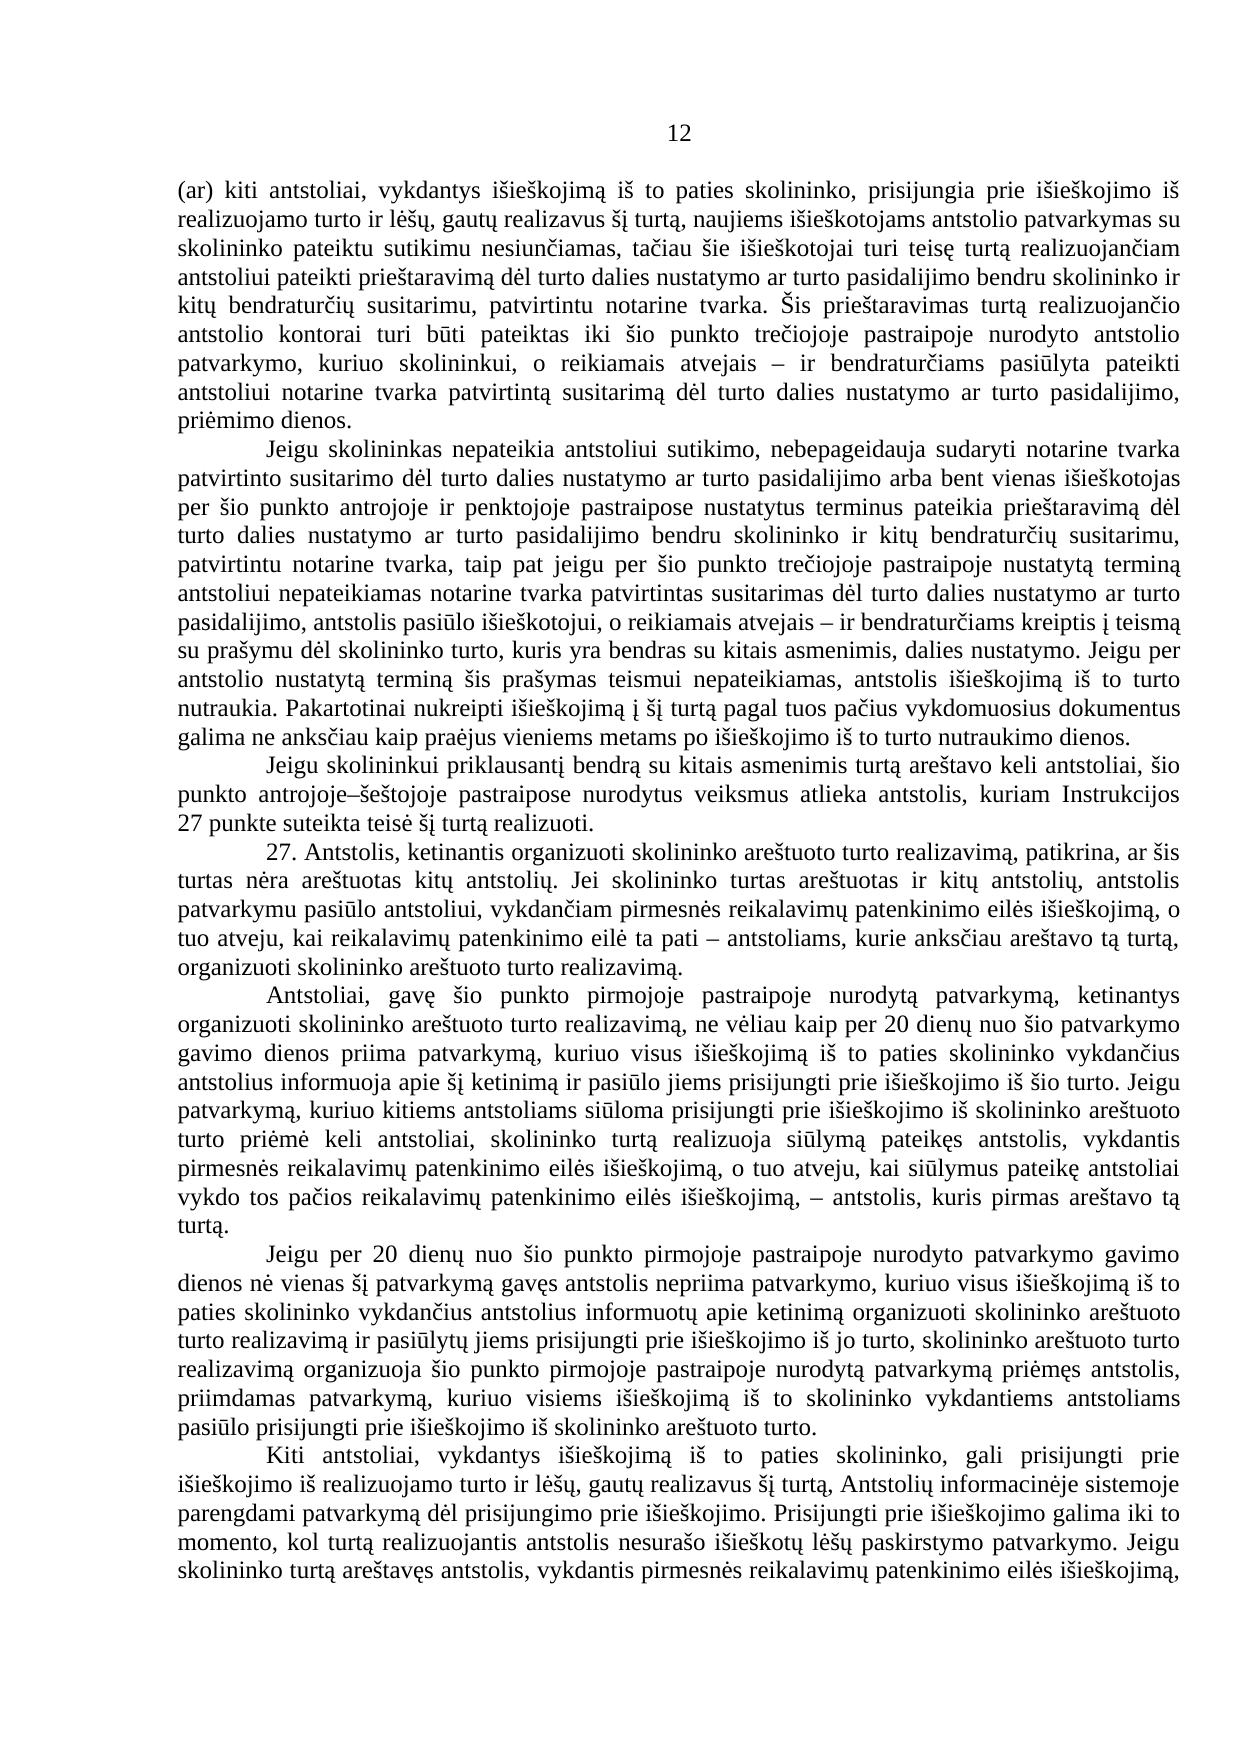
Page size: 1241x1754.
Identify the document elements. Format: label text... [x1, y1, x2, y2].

text Jeigu skolininkas nepateikia antstoliui sutikimo, nebepageidauja sudaryti notarine tvarka patvirtinto susitarimo dėl turto dalies nustatymo ar turto pasidalijimo arba bent vienas išieškotojas per šio punkto antrojoje ir penktojoje pastraipose nustatytus terminus pateikia prieštaravimą dėl turto dalies nustatymo ar turto pasidalijimo bendru skolininko ir kitų bendraturčių susitarimu, patvirtintu notarine tvarka, taip pat jeigu per šio punkto trečiojoje pastraipoje nustatytą terminą antstoliui nepateikiamas notarine tvarka patvirtintas susitarimas dėl turto dalies nustatymo ar turto pasidalijimo, antstolis pasiūlo išieškotojui, o reikiamais atvejais – ir bendraturčiams kreiptis į teismą su prašymu dėl skolininko turto, kuris yra bendras su kitais asmenimis, dalies nustatymo. Jeigu per antstolio nustatytą terminą šis prašymas teismui nepateikiamas, antstolis išieškojimą iš to turto nutraukia. Pakartotinai nukreipti išieškojimą į šį turtą pagal tuos pačius vykdomuosius dokumentus galima ne anksčiau kaip praėjus vieniems metams po išieškojimo iš to turto nutraukimo dienos. [177, 434, 1181, 751]
text (ar) kiti antstoliai, vykdantys išieškojimą iš to paties skolininko, prisijungia prie išieškojimo iš realizuojamo turto ir lėšų, gautų realizavus šį turtą, naujiems išieškotojams antstolio patvarkymas su skolininko pateiktu sutikimu nesiunčiamas, tačiau šie išieškotojai turi teisę turtą realizuojančiam antstoliui pateikti prieštaravimą dėl turto dalies nustatymo ar turto pasidalijimo bendru skolininko ir kitų bendraturčių susitarimu, patvirtintu notarine tvarka. Šis prieštaravimas turtą realizuojančio antstolio kontorai turi būti pateiktas iki šio punkto trečiojoje pastraipoje nurodyto antstolio patvarkymo, kuriuo skolininkui, o reikiamais atvejais – ir bendraturčiams pasiūlyta pateikti antstoliui notarine tvarka patvirtintą susitarimą dėl turto dalies nustatymo ar turto pasidalijimo, priėmimo dienos. [177, 176, 1181, 434]
text Antstoliai, gavę šio punkto pirmojoje pastraipoje nurodytą patvarkymą, ketinantys organizuoti skolininko areštuoto turto realizavimą, ne vėliau kaip per 20 dienų nuo šio patvarkymo gavimo dienos priima patvarkymą, kuriuo visus išieškojimą iš to paties skolininko vykdančius antstolius informuoja apie šį ketinimą ir pasiūlo jiems prisijungti prie išieškojimo iš šio turto. Jeigu patvarkymą, kuriuo kitiems antstoliams siūloma prisijungti prie išieškojimo iš skolininko areštuoto turto priėmė keli antstoliai, skolininko turtą realizuoja siūlymą pateikęs antstolis, vykdantis pirmesnės reikalavimų patenkinimo eilės išieškojimą, o tuo atveju, kai siūlymus pateikę antstoliai vykdo tos pačios reikalavimų patenkinimo eilės išieškojimą, – antstolis, kuris pirmas areštavo tą turtą. [177, 981, 1181, 1239]
text Kiti antstoliai, vykdantys išieškojimą iš to paties skolininko, gali prisijungti prie išieškojimo iš realizuojamo turto ir lėšų, gautų realizavus šį turtą, Antstolių informacinėje sistemoje parengdami patvarkymą dėl prisijungimo prie išieškojimo. Prisijungti prie išieškojimo galima iki to momento, kol turtą realizuojantis antstolis nesurašo išieškotų lėšų paskirstymo patvarkymo. Jeigu skolininko turtą areštavęs antstolis, vykdantis pirmesnės reikalavimų patenkinimo eilės išieškojimą, [177, 1441, 1181, 1584]
text 27. Antstolis, ketinantis organizuoti skolininko areštuoto turto realizavimą, patikrina, ar šis turtas nėra areštuotas kitų antstolių. Jei skolininko turtas areštuotas ir kitų antstolių, antstolis patvarkymu pasiūlo antstoliui, vykdančiam pirmesnės reikalavimų patenkinimo eilės išieškojimą, o tuo atveju, kai reikalavimų patenkinimo eilė ta pati – antstoliams, kurie anksčiau areštavo tą turtą, organizuoti skolininko areštuoto turto realizavimą. [177, 837, 1181, 981]
text Jeigu per 20 dienų nuo šio punkto pirmojoje pastraipoje nurodyto patvarkymo gavimo dienos nė vienas šį patvarkymą gavęs antstolis nepriima patvarkymo, kuriuo visus išieškojimą iš to paties skolininko vykdančius antstolius informuotų apie ketinimą organizuoti skolininko areštuoto turto realizavimą ir pasiūlytų jiems prisijungti prie išieškojimo iš jo turto, skolininko areštuoto turto realizavimą organizuoja šio punkto pirmojoje pastraipoje nurodytą patvarkymą priėmęs antstolis, priimdamas patvarkymą, kuriuo visiems išieškojimą iš to skolininko vykdantiems antstoliams pasiūlo prisijungti prie išieškojimo iš skolininko areštuoto turto. [177, 1239, 1181, 1441]
text Jeigu skolininkui priklausantį bendrą su kitais asmenimis turtą areštavo keli antstoliai, šio punkto antrojoje–šeštojoje pastraipose nurodytus veiksmus atlieka antstolis, kuriam Instrukcijos 27 punkte suteikta teisė šį turtą realizuoti. [177, 751, 1181, 837]
